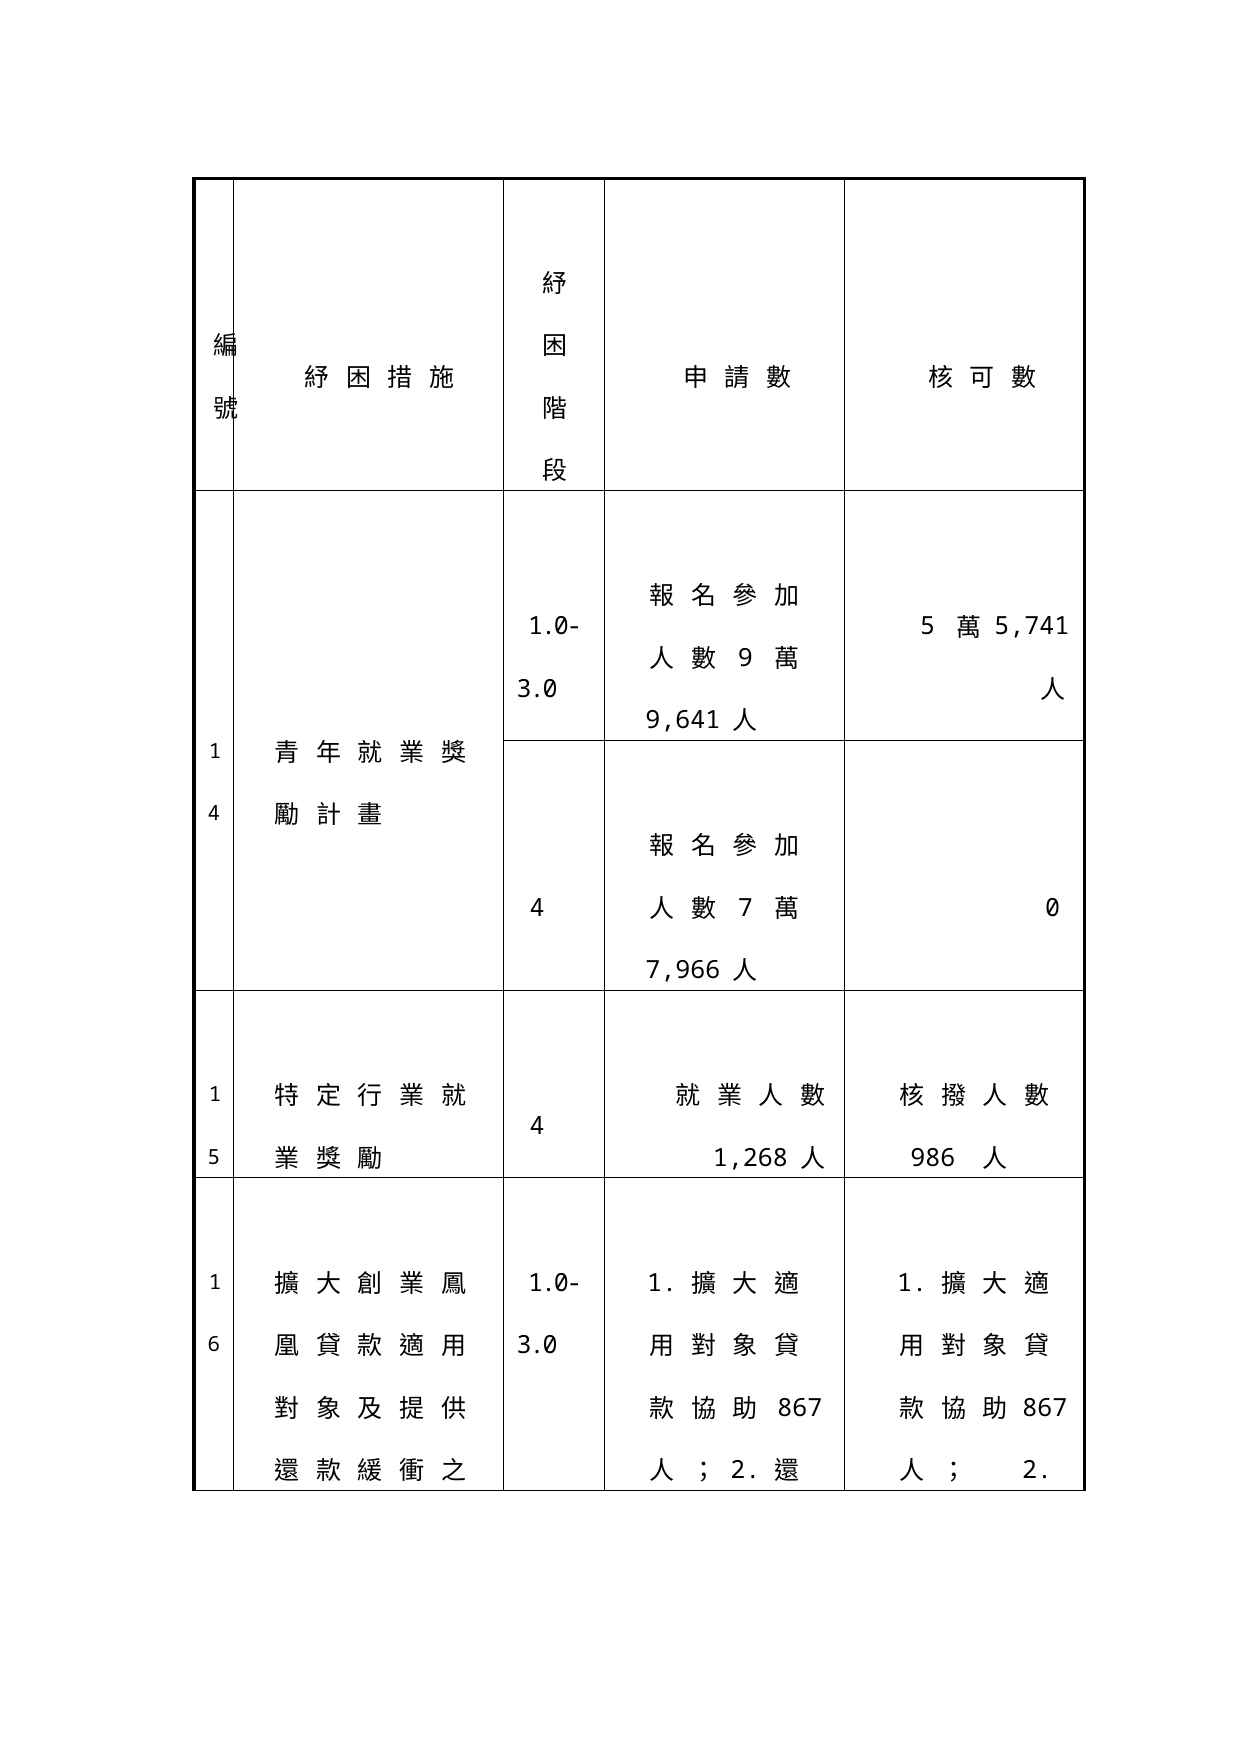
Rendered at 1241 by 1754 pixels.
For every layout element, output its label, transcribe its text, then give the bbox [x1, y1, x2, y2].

table_cell 1.0-3.0 [504, 1178, 604, 1490]
table_cell 14 [196, 491, 233, 990]
table_header 編號 [196, 180, 233, 490]
table_cell 16 [196, 1178, 233, 1490]
table_header 核可數 [845, 180, 1083, 490]
table_cell 報名參加人數9萬9,641人 [605, 491, 844, 740]
table_cell 15 [196, 991, 233, 1177]
table_header 申請數 [605, 180, 844, 490]
table_cell 0 [845, 741, 1083, 990]
table_cell 4 [504, 991, 604, 1177]
table_cell 擴大創業鳳凰貸款適用對象及提供還款緩衝之 [234, 1178, 503, 1490]
table_cell 就業人數1,268人 [605, 991, 844, 1177]
table_cell 核撥人數986人 [845, 991, 1083, 1177]
table_cell 4 [504, 741, 604, 990]
table_cell 1.擴大適用對象貸款協助867人；2.還 [605, 1178, 844, 1490]
table_cell 青年就業獎勵計畫 [234, 491, 503, 990]
table_cell 特定行業就業獎勵 [234, 991, 503, 1177]
table_cell 1.擴大適用對象貸款協助867人； 2. [845, 1178, 1083, 1490]
table_header 紓困 階段 [504, 180, 604, 490]
table_cell 1.0-3.0 [504, 491, 604, 740]
table_header 紓困措施 [234, 180, 503, 490]
table_cell 報名參加人數7萬7,966人 [605, 741, 844, 990]
table_cell 5萬5,741人 [845, 491, 1083, 740]
